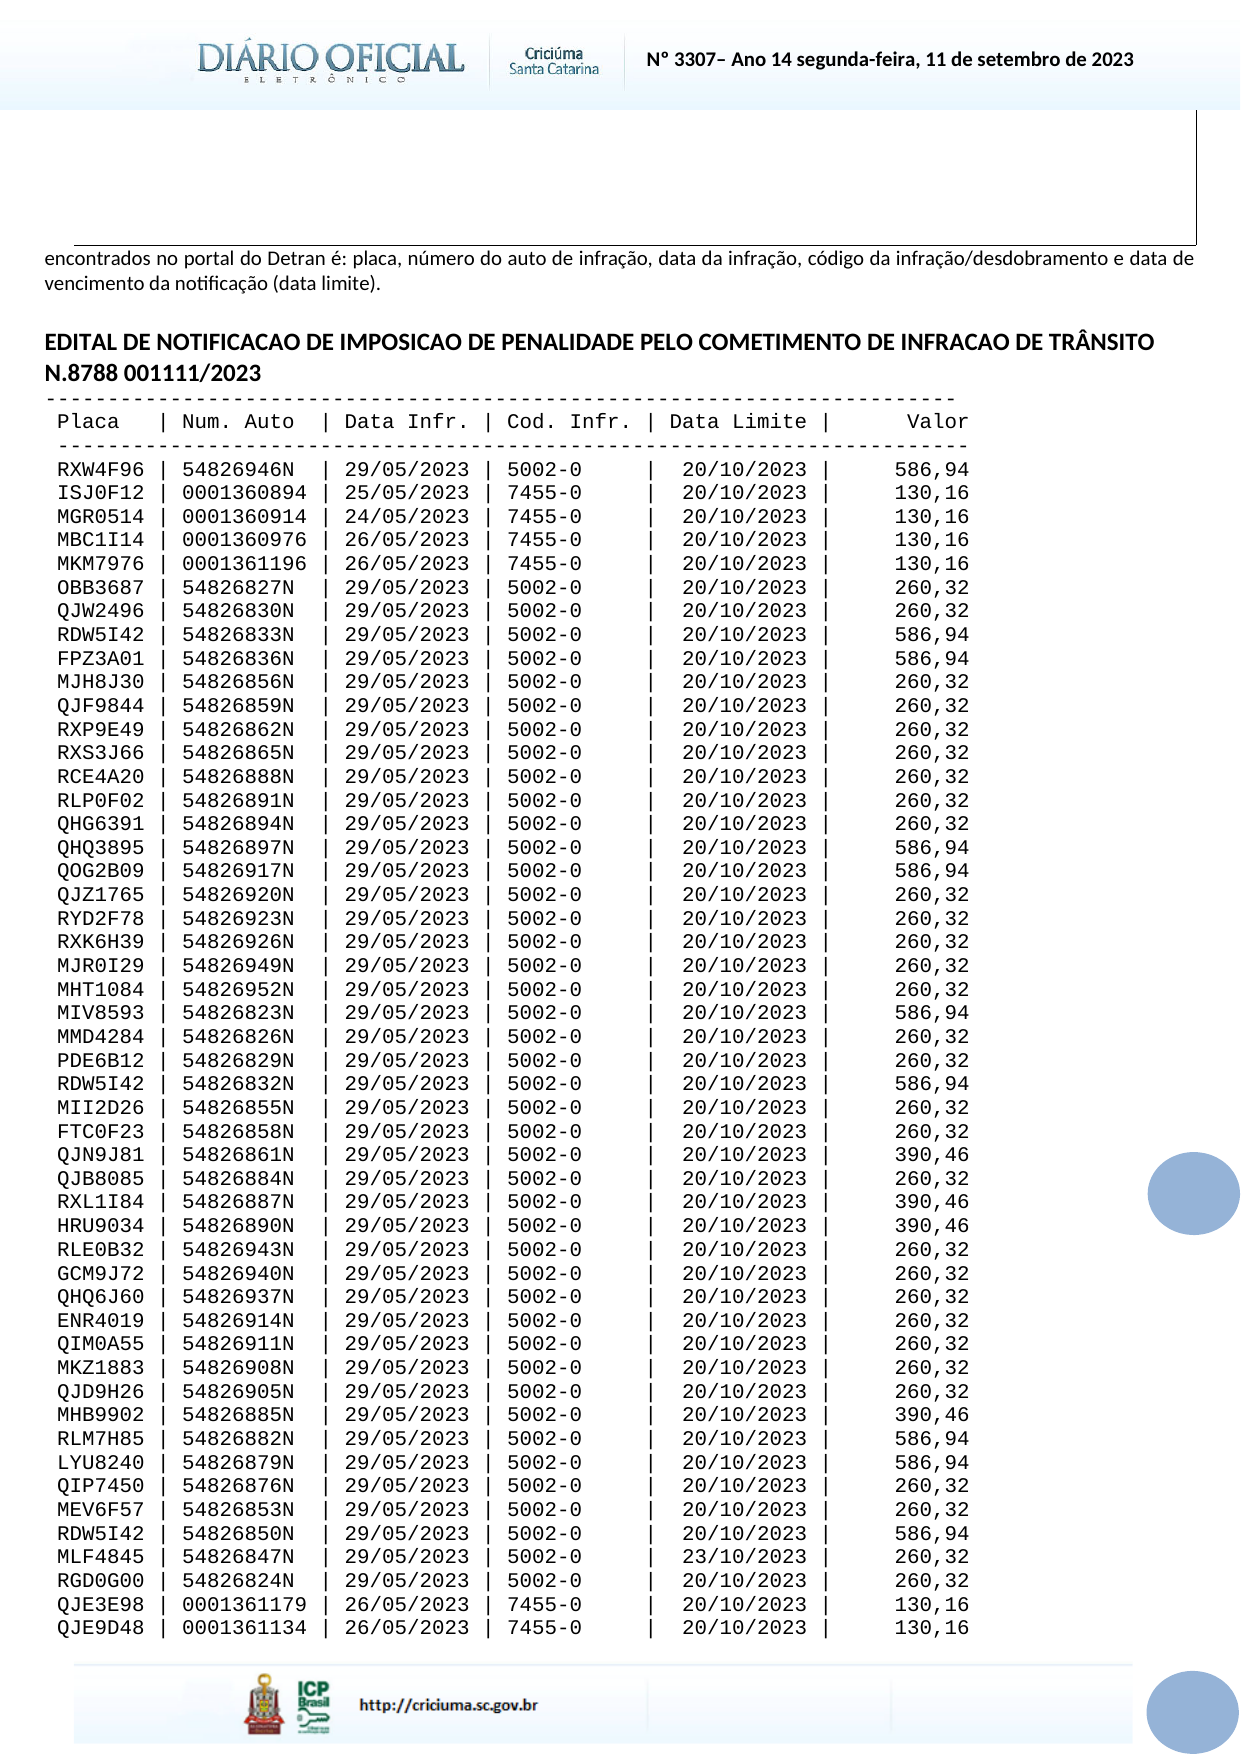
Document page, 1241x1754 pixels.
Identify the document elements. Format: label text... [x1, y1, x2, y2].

text EDITAL DE NOTIFICACAO DE IMPOSICAO DE PENALIDADE PELO COMETIMENTO DE INFRACAO DE TRÂNSITO N.8788 001111/2023 [44, 327, 1196, 388]
text QJE3E98 | 0001361179 | 26/05/2023 | 7455-0 | 20/10/2023 | 130,16 [44, 1593, 1196, 1617]
text LYU8240 | 54826879N | 29/05/2023 | 5002-0 | 20/10/2023 | 586,94 [44, 1452, 1196, 1475]
text MGR0514 | 0001360914 | 24/05/2023 | 7455-0 | 20/10/2023 | 130,16 [44, 506, 1196, 529]
text QIM0A55 | 54826911N | 29/05/2023 | 5002-0 | 20/10/2023 | 260,32 [44, 1333, 1196, 1357]
text QJW2496 | 54826830N | 29/05/2023 | 5002-0 | 20/10/2023 | 260,32 [44, 600, 1196, 624]
text MJH8J30 | 54826856N | 29/05/2023 | 5002-0 | 20/10/2023 | 260,32 [44, 671, 1196, 695]
text FPZ3A01 | 54826836N | 29/05/2023 | 5002-0 | 20/10/2023 | 586,94 [44, 648, 1196, 671]
text MHT1084 | 54826952N | 29/05/2023 | 5002-0 | 20/10/2023 | 260,32 [44, 979, 1196, 1002]
text MBC1I14 | 0001360976 | 26/05/2023 | 7455-0 | 20/10/2023 | 130,16 [44, 529, 1196, 553]
text OBB3687 | 54826827N | 29/05/2023 | 5002-0 | 20/10/2023 | 260,32 [44, 577, 1196, 600]
text MMD4284 | 54826826N | 29/05/2023 | 5002-0 | 20/10/2023 | 260,32 [44, 1026, 1196, 1050]
text RLE0B32 | 54826943N | 29/05/2023 | 5002-0 | 20/10/2023 | 260,32 [44, 1239, 1196, 1262]
text ------------------------------------------------------------------------- [44, 388, 1196, 411]
text ------------------------------------------------------------------------- [44, 435, 1196, 458]
text QJE9D48 | 0001361134 | 26/05/2023 | 7455-0 | 20/10/2023 | 130,16 [44, 1617, 1196, 1641]
text QHQ6J60 | 54826937N | 29/05/2023 | 5002-0 | 20/10/2023 | 260,32 [44, 1286, 1196, 1310]
text RGD0G00 | 54826824N | 29/05/2023 | 5002-0 | 20/10/2023 | 260,32 [44, 1570, 1196, 1593]
text QHG6391 | 54826894N | 29/05/2023 | 5002-0 | 20/10/2023 | 260,32 [44, 813, 1196, 837]
text RLP0F02 | 54826891N | 29/05/2023 | 5002-0 | 20/10/2023 | 260,32 [44, 789, 1196, 813]
text MEV6F57 | 54826853N | 29/05/2023 | 5002-0 | 20/10/2023 | 260,32 [44, 1499, 1196, 1523]
text MKZ1883 | 54826908N | 29/05/2023 | 5002-0 | 20/10/2023 | 260,32 [44, 1357, 1196, 1381]
text RCE4A20 | 54826888N | 29/05/2023 | 5002-0 | 20/10/2023 | 260,32 [44, 766, 1196, 789]
text Placa | Num. Auto | Data Infr. | Cod. Infr. | Data Limite | Valor [44, 411, 1196, 435]
text PDE6B12 | 54826829N | 29/05/2023 | 5002-0 | 20/10/2023 | 260,32 [44, 1050, 1196, 1073]
text MHB9902 | 54826885N | 29/05/2023 | 5002-0 | 20/10/2023 | 390,46 [44, 1404, 1196, 1428]
text RYD2F78 | 54826923N | 29/05/2023 | 5002-0 | 20/10/2023 | 260,32 [44, 908, 1196, 931]
text RLM7H85 | 54826882N | 29/05/2023 | 5002-0 | 20/10/2023 | 586,94 [44, 1428, 1196, 1452]
text MII2D26 | 54826855N | 29/05/2023 | 5002-0 | 20/10/2023 | 260,32 [44, 1097, 1196, 1121]
text MKM7976 | 0001361196 | 26/05/2023 | 7455-0 | 20/10/2023 | 130,16 [44, 553, 1196, 577]
text MJR0I29 | 54826949N | 29/05/2023 | 5002-0 | 20/10/2023 | 260,32 [44, 955, 1196, 979]
text QJZ1765 | 54826920N | 29/05/2023 | 5002-0 | 20/10/2023 | 260,32 [44, 884, 1196, 908]
text QIP7450 | 54826876N | 29/05/2023 | 5002-0 | 20/10/2023 | 260,32 [44, 1475, 1196, 1499]
text encontrados no portal do Detran é: placa, número do auto de infração, data da infração, código da infração/desdobramento e data de vencimento da notificação (data limite). [44, 245, 1196, 296]
text QJF9844 | 54826859N | 29/05/2023 | 5002-0 | 20/10/2023 | 260,32 [44, 695, 1196, 719]
text MIV8593 | 54826823N | 29/05/2023 | 5002-0 | 20/10/2023 | 586,94 [44, 1002, 1196, 1026]
text ISJ0F12 | 0001360894 | 25/05/2023 | 7455-0 | 20/10/2023 | 130,16 [44, 482, 1196, 506]
text RXS3J66 | 54826865N | 29/05/2023 | 5002-0 | 20/10/2023 | 260,32 [44, 742, 1196, 766]
text RDW5I42 | 54826832N | 29/05/2023 | 5002-0 | 20/10/2023 | 586,94 [44, 1073, 1196, 1097]
text QJB8085 | 54826884N | 29/05/2023 | 5002-0 | 20/10/2023 | 260,32 [44, 1168, 1156, 1192]
text RXK6H39 | 54826926N | 29/05/2023 | 5002-0 | 20/10/2023 | 260,32 [44, 931, 1196, 955]
text GCM9J72 | 54826940N | 29/05/2023 | 5002-0 | 20/10/2023 | 260,32 [44, 1262, 1196, 1286]
text RDW5I42 | 54826833N | 29/05/2023 | 5002-0 | 20/10/2023 | 586,94 [44, 624, 1196, 648]
text MLF4845 | 54826847N | 29/05/2023 | 5002-0 | 23/10/2023 | 260,32 [44, 1546, 1196, 1570]
text HRU9034 | 54826890N | 29/05/2023 | 5002-0 | 20/10/2023 | 390,46 [44, 1215, 1196, 1239]
text QJD9H26 | 54826905N | 29/05/2023 | 5002-0 | 20/10/2023 | 260,32 [44, 1381, 1196, 1404]
text QOG2B09 | 54826917N | 29/05/2023 | 5002-0 | 20/10/2023 | 586,94 [44, 861, 1196, 884]
text RDW5I42 | 54826850N | 29/05/2023 | 5002-0 | 20/10/2023 | 586,94 [44, 1523, 1196, 1546]
text FTC0F23 | 54826858N | 29/05/2023 | 5002-0 | 20/10/2023 | 260,32 [44, 1121, 1196, 1144]
text RXL1I84 | 54826887N | 29/05/2023 | 5002-0 | 20/10/2023 | 390,46 [44, 1192, 1153, 1215]
text QJN9J81 | 54826861N | 29/05/2023 | 5002-0 | 20/10/2023 | 390,46 [44, 1144, 1196, 1168]
text ENR4019 | 54826914N | 29/05/2023 | 5002-0 | 20/10/2023 | 260,32 [44, 1310, 1196, 1333]
text RXP9E49 | 54826862N | 29/05/2023 | 5002-0 | 20/10/2023 | 260,32 [44, 719, 1196, 742]
text RXW4F96 | 54826946N | 29/05/2023 | 5002-0 | 20/10/2023 | 586,94 [44, 458, 1196, 482]
text QHQ3895 | 54826897N | 29/05/2023 | 5002-0 | 20/10/2023 | 586,94 [44, 837, 1196, 861]
